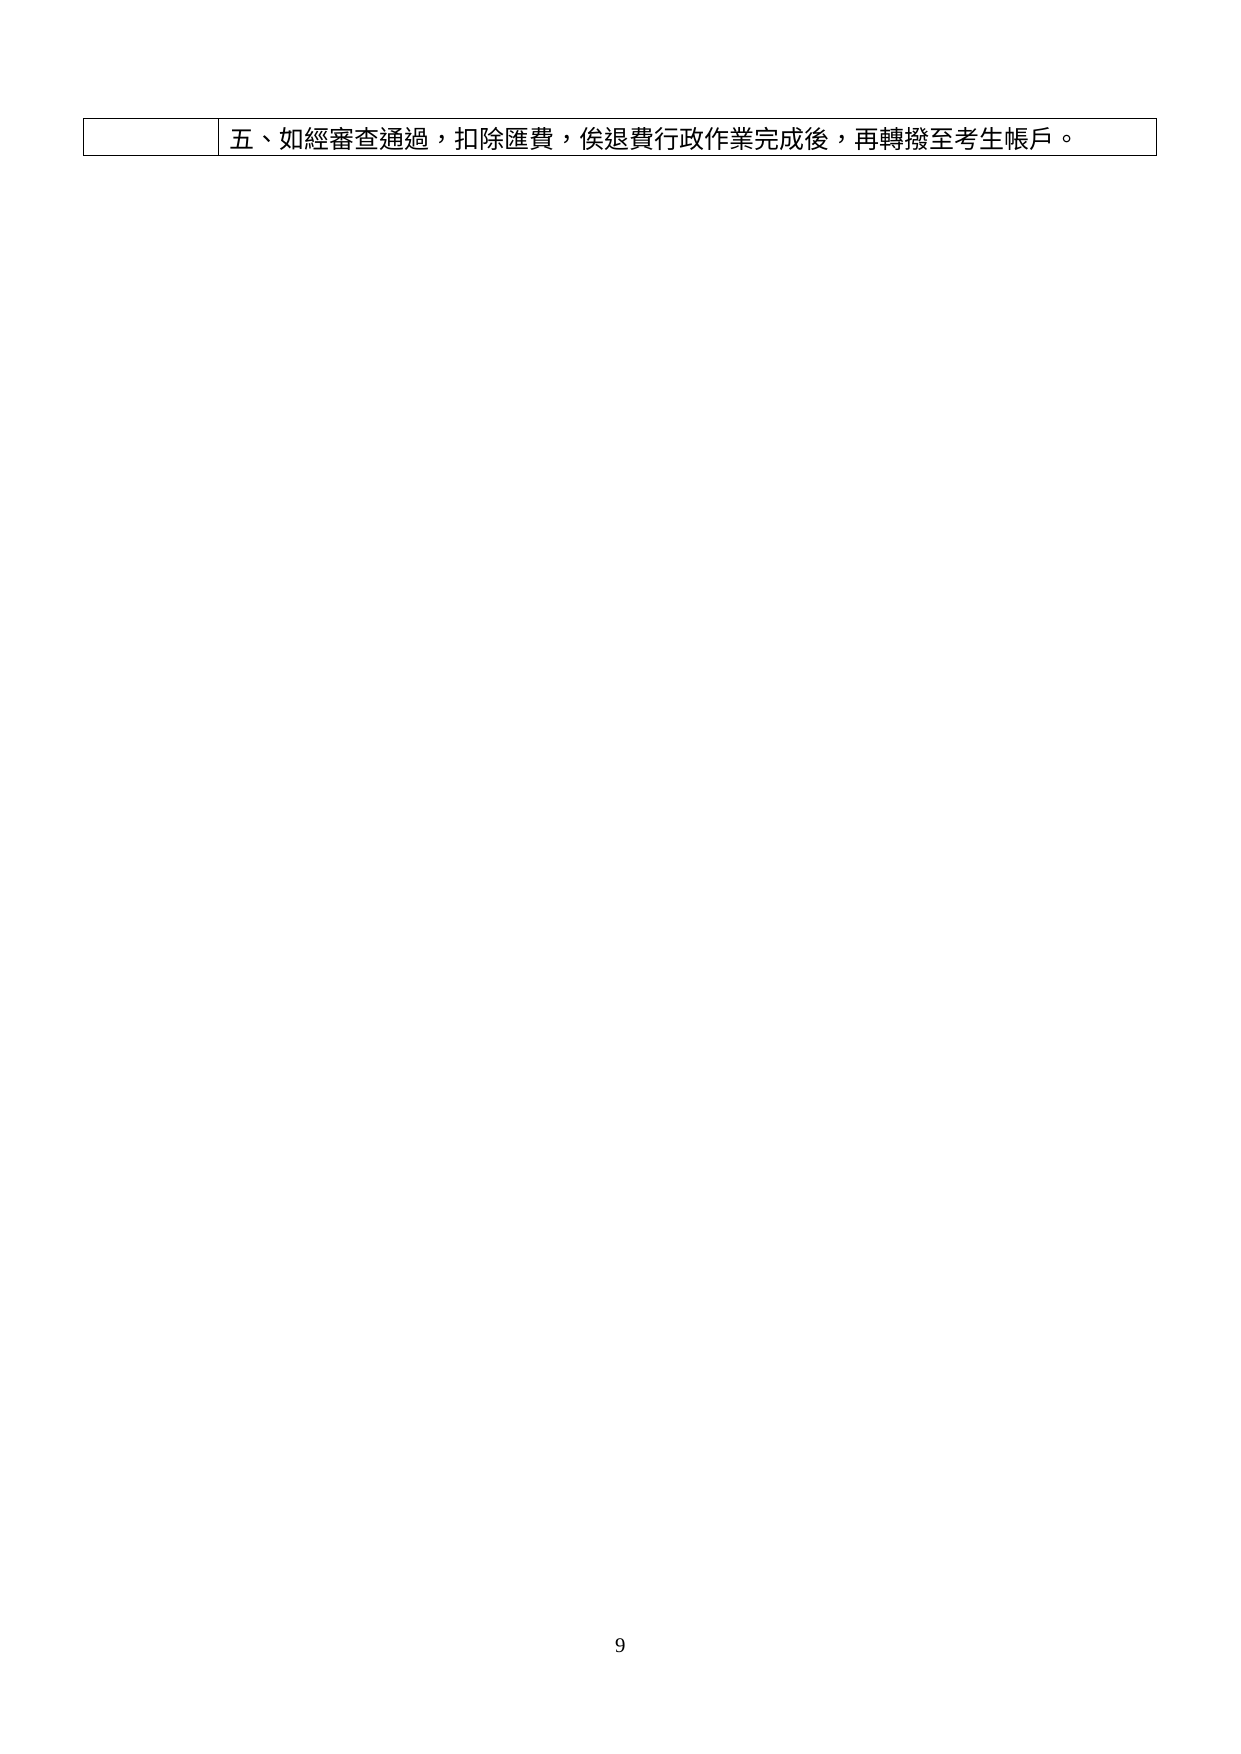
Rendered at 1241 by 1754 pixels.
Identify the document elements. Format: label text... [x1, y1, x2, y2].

table_cell 五、如經審查通過，扣除匯費，俟退費行政作業完成後，再轉撥至考生帳戶。 [219, 119, 1156, 155]
table_cell [84, 119, 218, 155]
